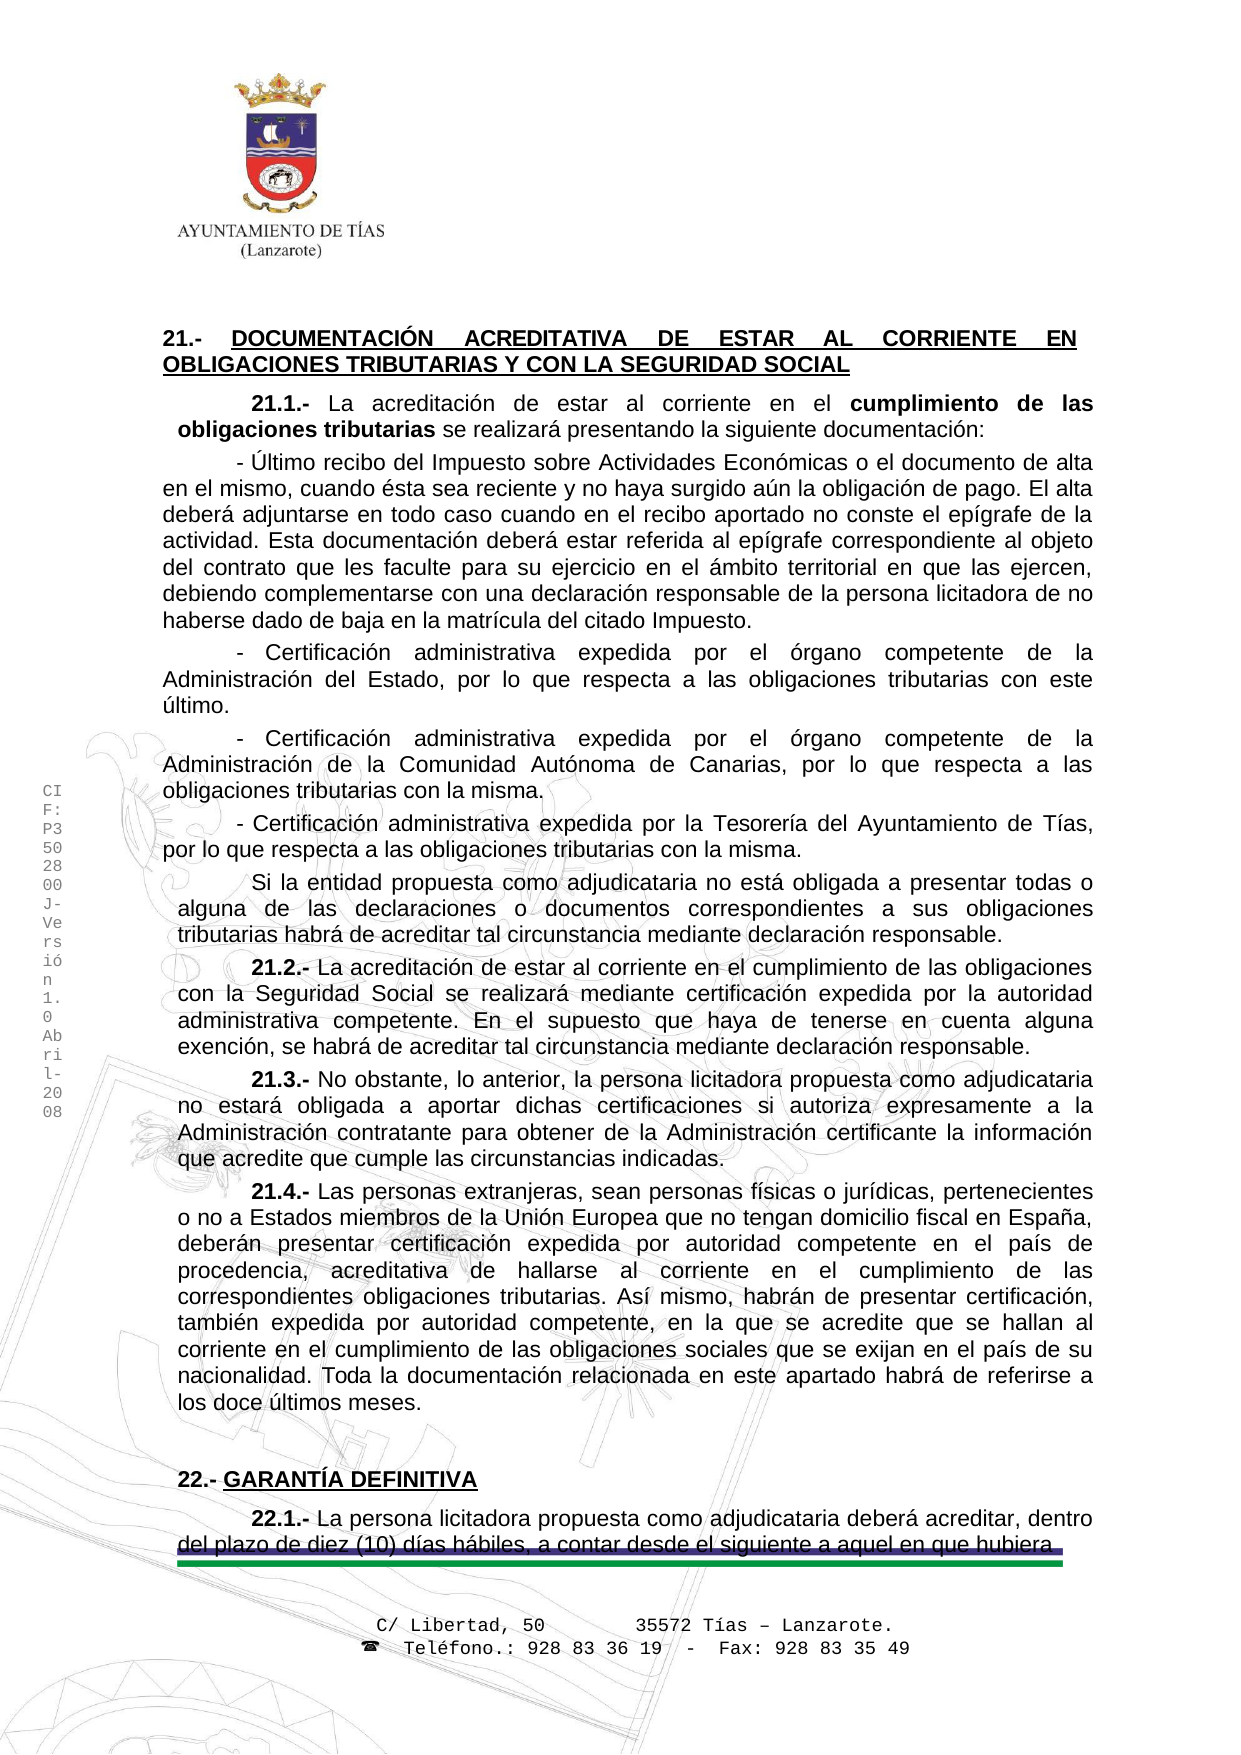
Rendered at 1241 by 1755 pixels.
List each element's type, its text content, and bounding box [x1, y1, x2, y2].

list Certificación administrativa expedida por la Tesorería del Ayuntamiento de Tías, por lo que respecta a las obligaciones tributarias con la misma. [995, 810, 1094, 862]
text C/ Libertad, 50 35572 Tías – Lanzarote. [995, 1616, 1107, 1637]
list Certificación administrativa expedida por el órgano competente de la Administración del Estado, por lo que respecta a las obligaciones tributarias con este último. [162, 639, 1093, 718]
text Si la entidad propuesta como adjudicataria no está obligada a presentar todas o alguna de las declaraciones o documentos correspondientes a sus obligaciones tributarias habrá de acreditar tal circunstancia mediante declaración responsable. [995, 869, 1094, 948]
text 22.1.- La persona licitadora propuesta como adjudicataria deberá acreditar, dentro del plazo de diez (10) días hábiles, a contar desde el siguiente a aquel en que hubiera [995, 1505, 1093, 1558]
text  Teléfono.: 928 83 36 19 - Fax: 928 83 35 49 [995, 1637, 1107, 1660]
list Certificación administrativa expedida por el órgano competente de la Administración de la Comunidad Autónoma de Canarias, por lo que respecta a las obligaciones tributarias con la misma. [162, 724, 1093, 803]
subtitle 22.- GARANTÍA DEFINITIVA [995, 1466, 1107, 1492]
subtitle 21.- DOCUMENTACIÓN ACREDITATIVA DE ESTAR AL CORRIENTE EN OBLIGACIONES TRIBUTARIAS Y CON LA SEGURIDAD SOCIAL [162, 325, 1093, 378]
list Último recibo del Impuesto sobre Actividades Económicas o el documento de alta en el mismo, cuando ésta sea reciente y no haya surgido aún la obligación de pago. El alta deberá adjuntarse en todo caso cuando en el recibo aportado no conste el epígrafe de la actividad. Esta documentación deberá estar referida al epígrafe correspondiente al objeto del contrato que les faculte para su ejercicio en el ámbito territorial en que las ejercen, debiendo complementarse con una declaración responsable de la persona licitadora de no haberse dado de baja en la matrícula del citado Impuesto. [162, 448, 1094, 633]
text CIF: P3502800J-Versión 1.0 Abril-2008 [42, 783, 63, 1122]
text 21.1.- La acreditación de estar al corriente en el cumplimiento de las obligaciones tributarias se realizará presentando la siguiente documentación: [177, 389, 1094, 442]
text 21.4.- Las personas extranjeras, sean personas físicas o jurídicas, pertenecientes o no a Estados miembros de la Unión Europea que no tengan domicilio fiscal en España, deberán presentar certificación expedida por autoridad competente en el país de procedencia, acreditativa de hallarse al corriente en el cumplimiento de las correspondientes obligaciones tributarias. Así mismo, habrán de presentar certificación, también expedida por autoridad competente, en la que se acredite que se hallan al corriente en el cumplimiento de las obligaciones sociales que se exijan en el país de su nacionalidad. Toda la documentación relacionada en este apartado habrá de referirse a los doce últimos meses. [995, 1178, 1094, 1415]
text 21.3.- No obstante, lo anterior, la persona licitadora propuesta como adjudicataria no estará obligada a aportar dichas certificaciones si autoriza expresamente a la Administración contratante para obtener de la Administración certificante la información que acredite que cumple las circunstancias indicadas. [995, 1066, 1093, 1171]
text 21.2.- La acreditación de estar al corriente en el cumplimiento de las obligaciones con la Seguridad Social se realizará mediante certificación expedida por la autoridad administrativa competente. En el supuesto que haya de tenerse en cuenta alguna exención, se habrá de acreditar tal circunstancia mediante declaración responsable. [995, 954, 1094, 1059]
